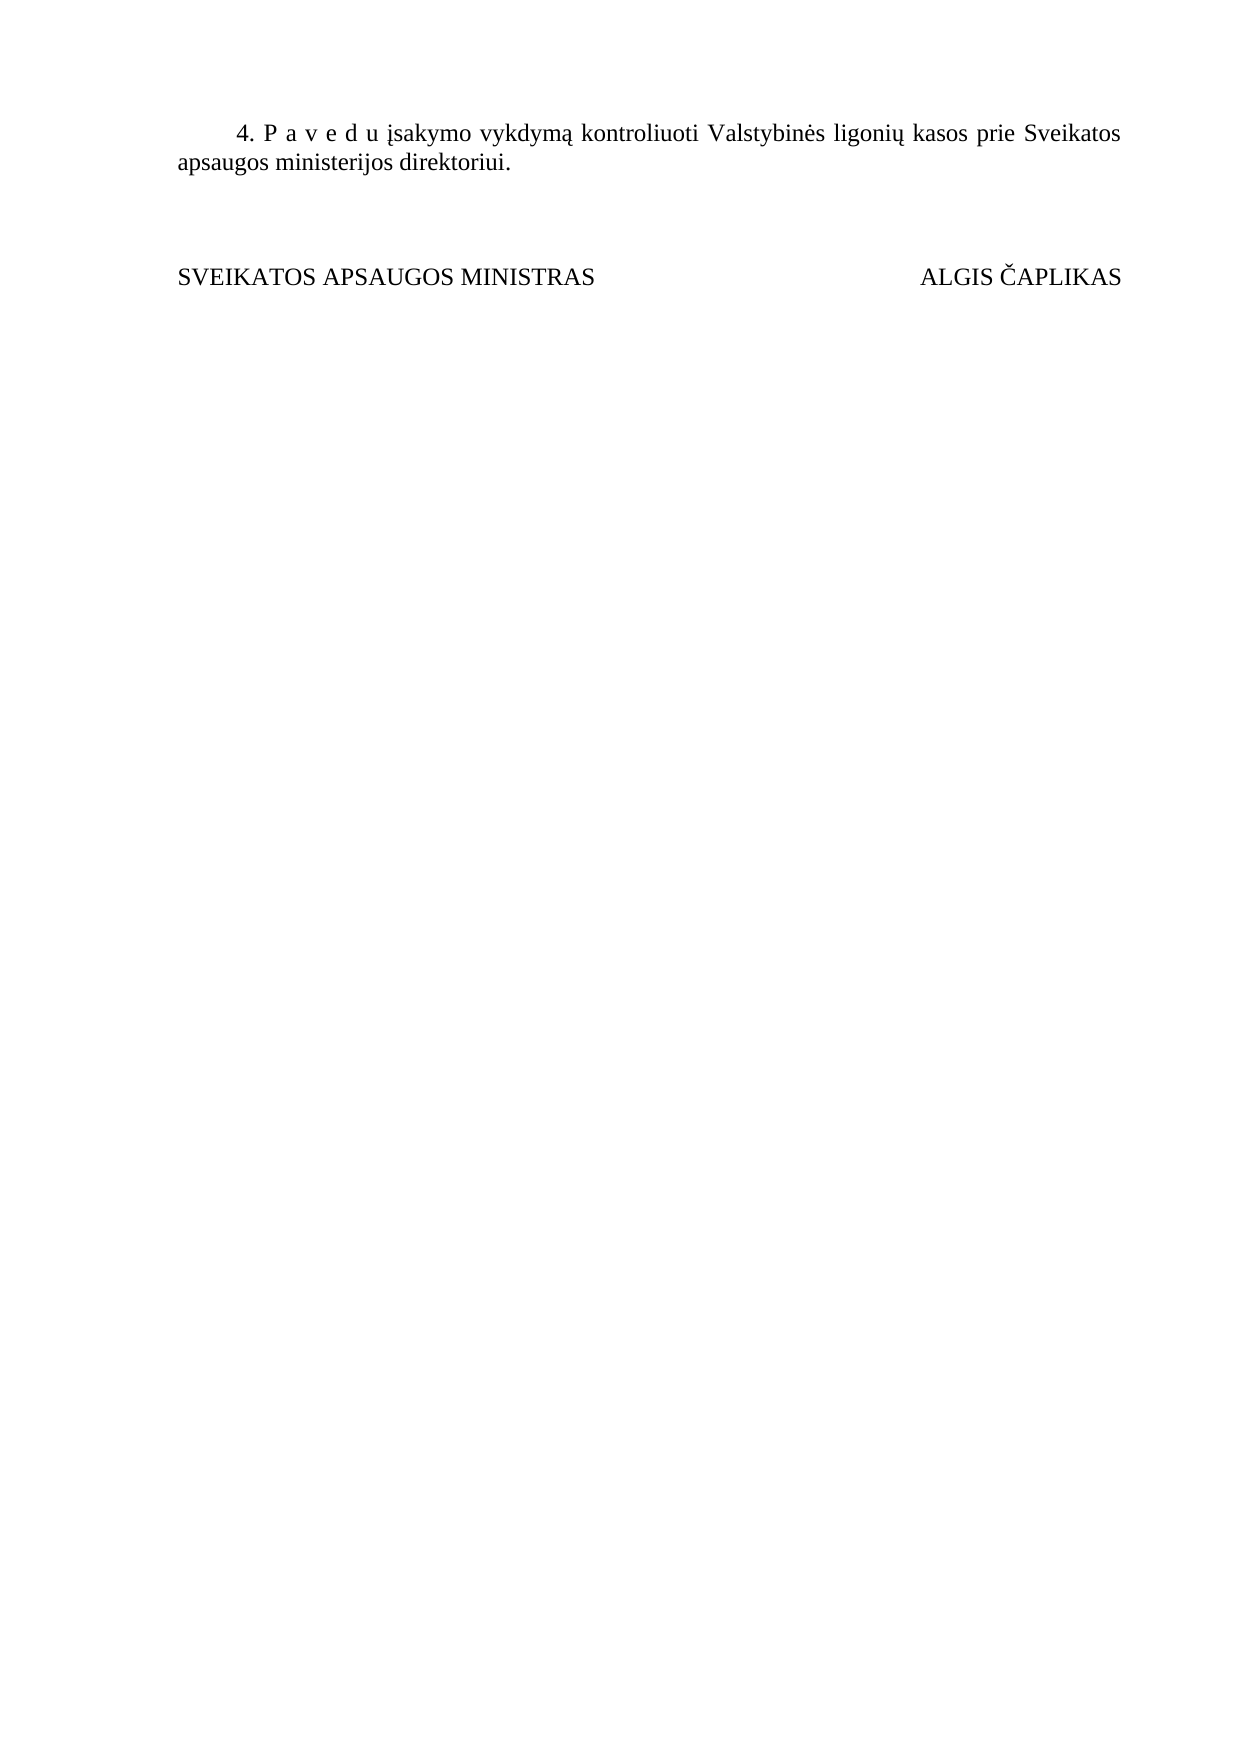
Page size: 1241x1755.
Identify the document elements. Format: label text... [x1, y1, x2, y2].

text 4. P a v e d u įsakymo vykdymą kontroliuoti Valstybinės ligonių kasos prie Sveikatos apsaugos ministerijos direktoriui. [177, 118, 1122, 176]
text SVEIKATOS APSAUGOS MINISTRAS ALGIS ČAPLIKAS [177, 262, 1122, 291]
